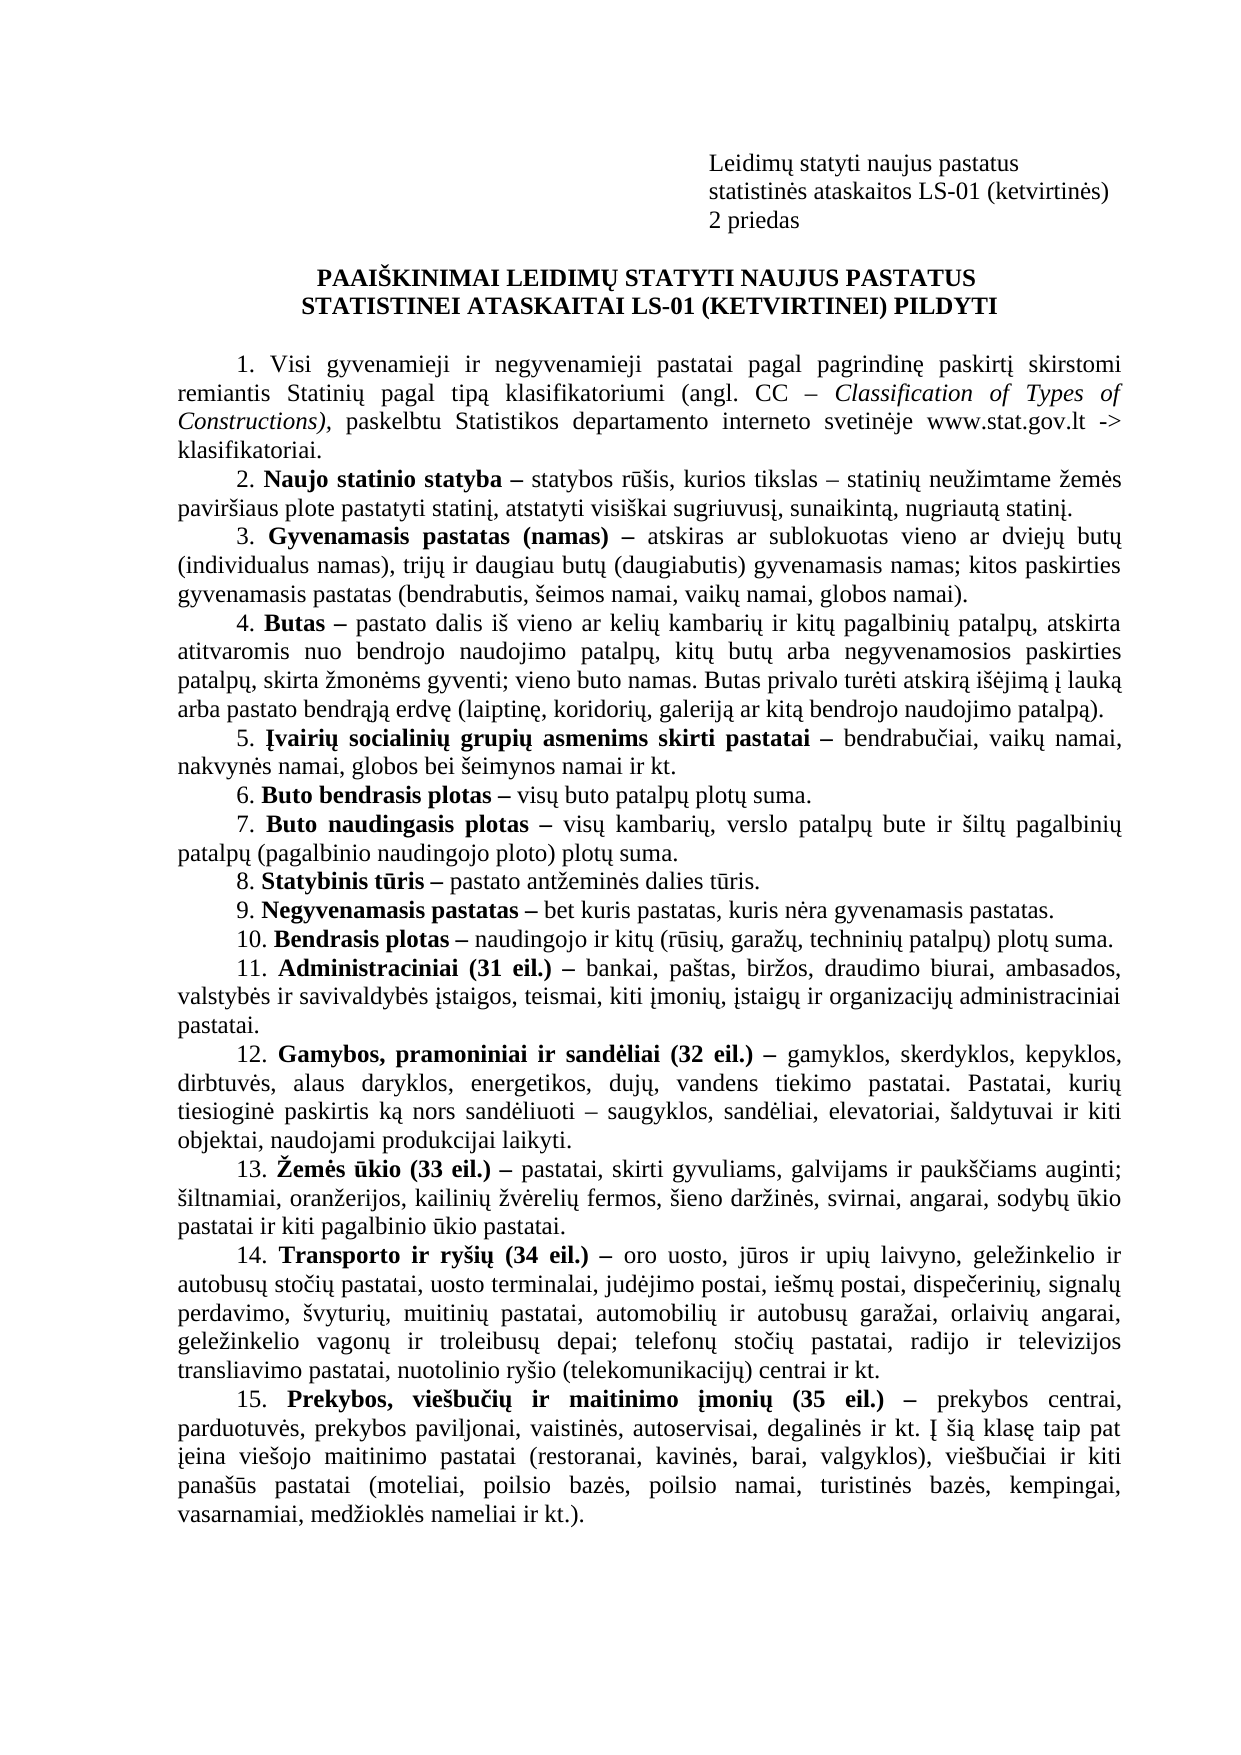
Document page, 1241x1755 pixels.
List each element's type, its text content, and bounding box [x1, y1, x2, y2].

text 3. Gyvenamasis pastatas (namas) – atskiras ar sublokuotas vieno ar dviejų butų (individualus namas), trijų ir daugiau butų (daugiabutis) gyvenamasis namas; kitos paskirties gyvenamasis pastatas (bendrabutis, šeimos namai, vaikų namai, globos namai). [177, 521, 1122, 608]
text 2. Naujo statinio statyba – statybos rūšis, kurios tikslas – statinių neužimtame žemės paviršiaus plote pastatyti statinį, atstatyti visiškai sugriuvusį, sunaikintą, nugriautą statinį. [177, 464, 1122, 521]
text STATISTINEI ATASKAITAI LS-01 (KETVIRTINEI) PILDYTI [177, 291, 1122, 320]
text 10. Bendrasis plotas – naudingojo ir kitų (rūsių, garažų, techninių patalpų) plotų suma. [177, 924, 1122, 953]
text 9. Negyvenamasis pastatas – bet kuris pastatas, kuris nėra gyvenamasis pastatas. [177, 895, 1122, 924]
text 6. Buto bendrasis plotas – visų buto patalpų plotų suma. [177, 780, 1122, 809]
text 14. Transporto ir ryšių (34 eil.) – oro uosto, jūros ir upių laivyno, geležinkelio ir autobusų stočių pastatai, uosto terminalai, judėjimo postai, iešmų postai, dispečerinių, signalų perdavimo, švyturių, muitinių pastatai, automobilių ir autobusų garažai, orlaivių angarai, geležinkelio vagonų ir troleibusų depai; telefonų stočių pastatai, radijo ir televizijos transliavimo pastatai, nuotolinio ryšio (telekomunikacijų) centrai ir kt. [177, 1240, 1122, 1384]
text 12. Gamybos, pramoniniai ir sandėliai (32 eil.) – gamyklos, skerdyklos, kepyklos, dirbtuvės, alaus daryklos, energetikos, dujų, vandens tiekimo pastatai. Pastatai, kurių tiesioginė paskirtis ką nors sandėliuoti – saugyklos, sandėliai, elevatoriai, šaldytuvai ir kiti objektai, naudojami produkcijai laikyti. [177, 1039, 1122, 1154]
text 5. Įvairių socialinių grupių asmenims skirti pastatai – bendrabučiai, vaikų namai, nakvynės namai, globos bei šeimynos namai ir kt. [177, 723, 1122, 780]
text 15. Prekybos, viešbučių ir maitinimo įmonių (35 eil.) – prekybos centrai, parduotuvės, prekybos paviljonai, vaistinės, autoservisai, degalinės ir kt. Į šią klasę taip pat įeina viešojo maitinimo pastatai (restoranai, kavinės, barai, valgyklos), viešbučiai ir kiti panašūs pastatai (moteliai, poilsio bazės, poilsio namai, turistinės bazės, kempingai, vasarnamiai, medžioklės nameliai ir kt.). [177, 1384, 1122, 1528]
text 1. Visi gyvenamieji ir negyvenamieji pastatai pagal pagrindinę paskirtį skirstomi remiantis Statinių pagal tipą klasifikatoriumi (angl. CC – Classification of Types of Constructions), paskelbtu Statistikos departamento interneto svetinėje www.stat.gov.lt -> klasifikatoriai. [177, 349, 1122, 464]
text 7. Buto naudingasis plotas – visų kambarių, verslo patalpų bute ir šiltų pagalbinių patalpų (pagalbinio naudingojo ploto) plotų suma. [177, 809, 1122, 866]
text 4. Butas – pastato dalis iš vieno ar kelių kambarių ir kitų pagalbinių patalpų, atskirta atitvaromis nuo bendrojo naudojimo patalpų, kitų butų arba negyvenamosios paskirties patalpų, skirta žmonėms gyventi; vieno buto namas. Butas privalo turėti atskirą išėjimą į lauką arba pastato bendrąją erdvę (laiptinę, koridorių, galeriją ar kitą bendrojo naudojimo patalpą). [177, 608, 1122, 723]
text 8. Statybinis tūris – pastato antžeminės dalies tūris. [177, 866, 1122, 895]
text 2 priedas [177, 205, 1122, 234]
text 13. Žemės ūkio (33 eil.) – pastatai, skirti gyvuliams, galvijams ir paukščiams auginti; šiltnamiai, oranžerijos, kailinių žvėrelių fermos, šieno daržinės, svirnai, angarai, sodybų ūkio pastatai ir kiti pagalbinio ūkio pastatai. [177, 1154, 1122, 1240]
text statistinės ataskaitos LS-01 (ketvirtinės) [177, 176, 1122, 205]
text 11. Administraciniai (31 eil.) – bankai, paštas, biržos, draudimo biurai, ambasados, valstybės ir savivaldybės įstaigos, teismai, kiti įmonių, įstaigų ir organizacijų administraciniai pastatai. [177, 953, 1122, 1039]
text PAAIŠKINIMAI LEIDIMŲ STATYTI NAUJUS PASTATUS [177, 263, 1122, 291]
text Leidimų statyti naujus pastatus [177, 148, 1122, 176]
